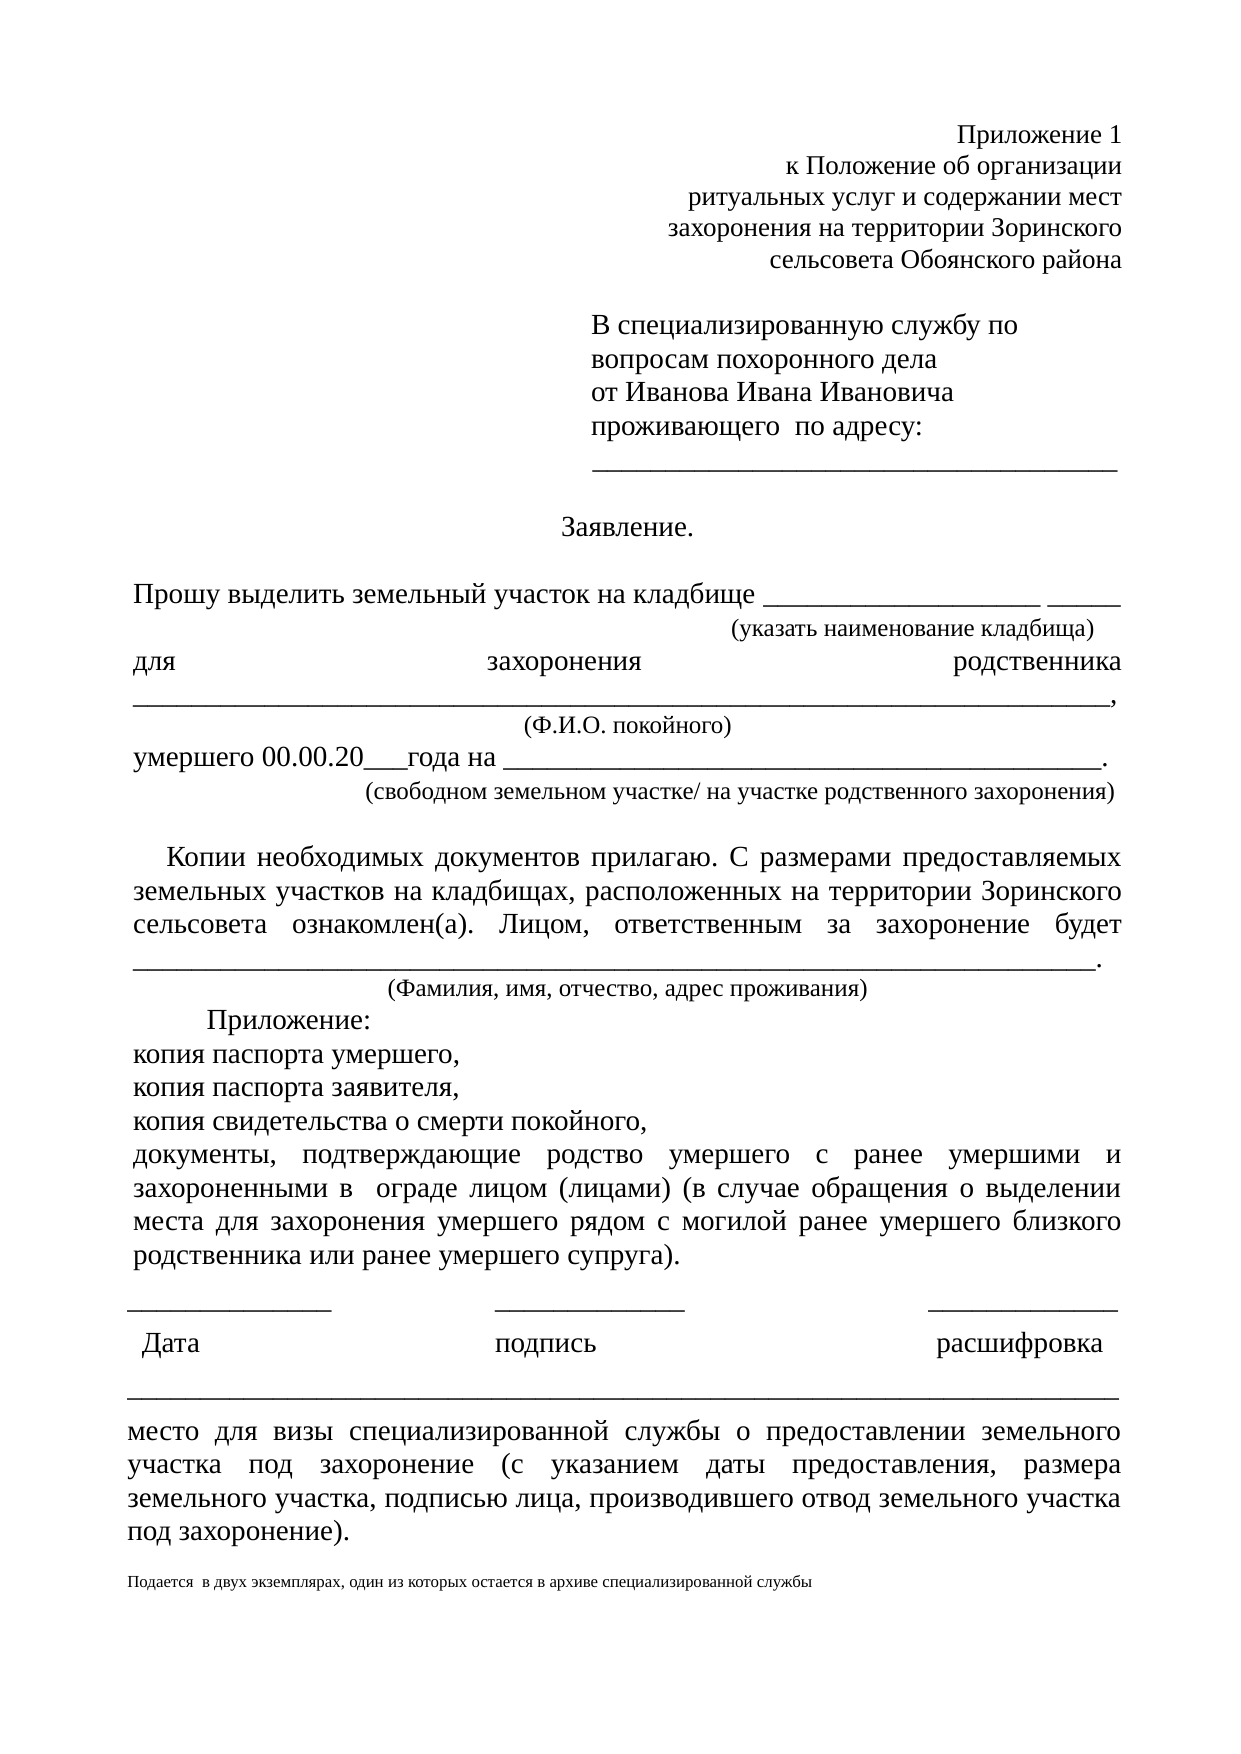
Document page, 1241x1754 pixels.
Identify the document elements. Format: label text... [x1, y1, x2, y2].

text от Иванова Ивана Ивановича [591, 374, 1122, 408]
text Дата подпись расшифровка [127, 1325, 1122, 1358]
text (свободном земельном участке/ на участке родственного захоронения) [133, 772, 1122, 806]
text ____________________________________________________________________ [127, 1369, 1122, 1402]
text Прошу выделить земельный участок на кладбище ___________________ _____ [133, 576, 1122, 609]
text Подается в двух экземплярах, один из которых остается в архиве специализированной службы [127, 1557, 1122, 1591]
text В специализированную службу по вопросам похоронного дела [591, 307, 1122, 374]
text место для визы специализированной службы о предоставлении земельного участка под захоронение (с указанием даты предоставления, размера земельного участка, подписью лица, производившего отвод земельного участка под захоронение). [127, 1413, 1122, 1547]
text к Положение об организации ритуальных услуг и содержании мест захоронения на территории Зоринского сельсовета Обоянского района [664, 149, 1122, 274]
text Приложение: [133, 1002, 1122, 1036]
text документы, подтверждающие родство умершего с ранее умершими и захороненными в ограде лицом (лицами) (в случае обращения о выделении места для захоронения умершего рядом с могилой ранее умершего близкого родственника или ранее умершего супруга). [133, 1136, 1122, 1271]
text Заявление. [133, 509, 1122, 542]
text для захоронения родственника ___________________________________________________________________, [133, 643, 1122, 710]
text Приложение 1 [133, 118, 1122, 149]
text (указать наименование кладбища) [133, 609, 1122, 643]
text Копии необходимых документов прилагаю. С размерами предоставляемых земельных участков на кладбищах, расположенных на территории Зоринского сельсовета ознакомлен(а). Лицом, ответственным за захоронение будет __________________________________________________________________. [133, 839, 1122, 973]
text копия паспорта умершего, [133, 1036, 1122, 1069]
text проживающего по адресу: [591, 408, 1122, 442]
text ____________________________________ [133, 442, 1122, 475]
text копия свидетельства о смерти покойного, [133, 1103, 1122, 1136]
text умершего 00.00.20___года на _________________________________________. [133, 739, 1122, 772]
text ______________ _____________ _____________ [127, 1281, 1122, 1314]
text (Ф.И.О. покойного) [133, 710, 1122, 739]
text (Фамилия, имя, отчество, адрес проживания) [133, 973, 1122, 1002]
text копия паспорта заявителя, [133, 1069, 1122, 1103]
